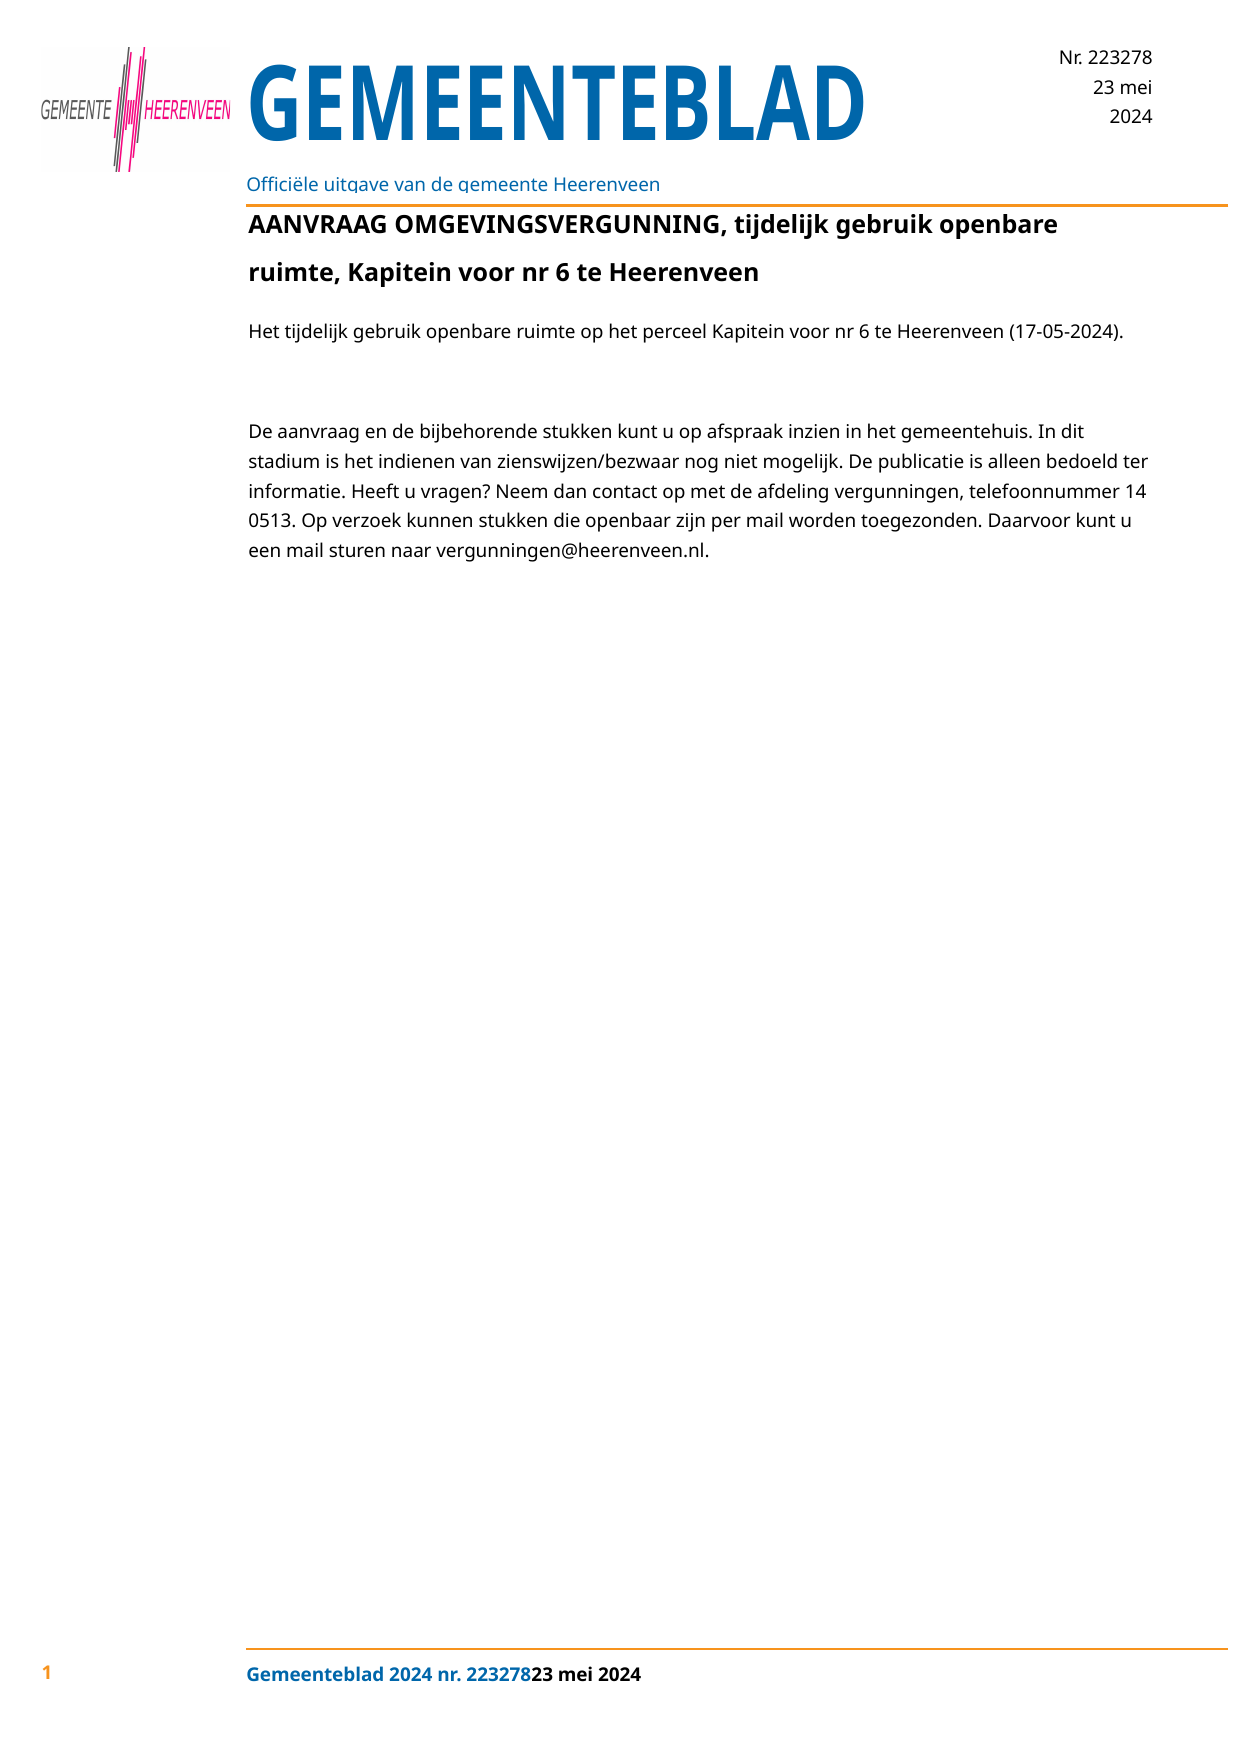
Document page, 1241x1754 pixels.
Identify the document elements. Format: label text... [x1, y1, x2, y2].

text De aanvraag en de bijbehorende stukken kunt u op afspraak inzien in het gemeentehuis. In dit stadium is het indienen van zienswijzen/bezwaar nog niet mogelijk. De publicatie is alleen bedoeld ter informatie. Heeft u vragen? Neem dan contact op met de afdeling vergunningen, telefoonnummer 14 0513. Op verzoek kunnen stukken die openbaar zijn per mail worden toegezonden. Daarvoor kunt u een mail sturen naar vergunningen@heerenveen.nl. [248, 419, 1152, 563]
picture [41, 47, 231, 172]
text Het tijdelijk gebruik openbare ruimte op het perceel Kapitein voor nr 6 te Heerenveen (17-05-2024). [248, 318, 1152, 344]
text AANVRAAG OMGEVINGSVERGUNNING, tijdelijk gebruik openbare ruimte, Kapitein voor nr 6 te Heerenveen [248, 207, 1152, 288]
